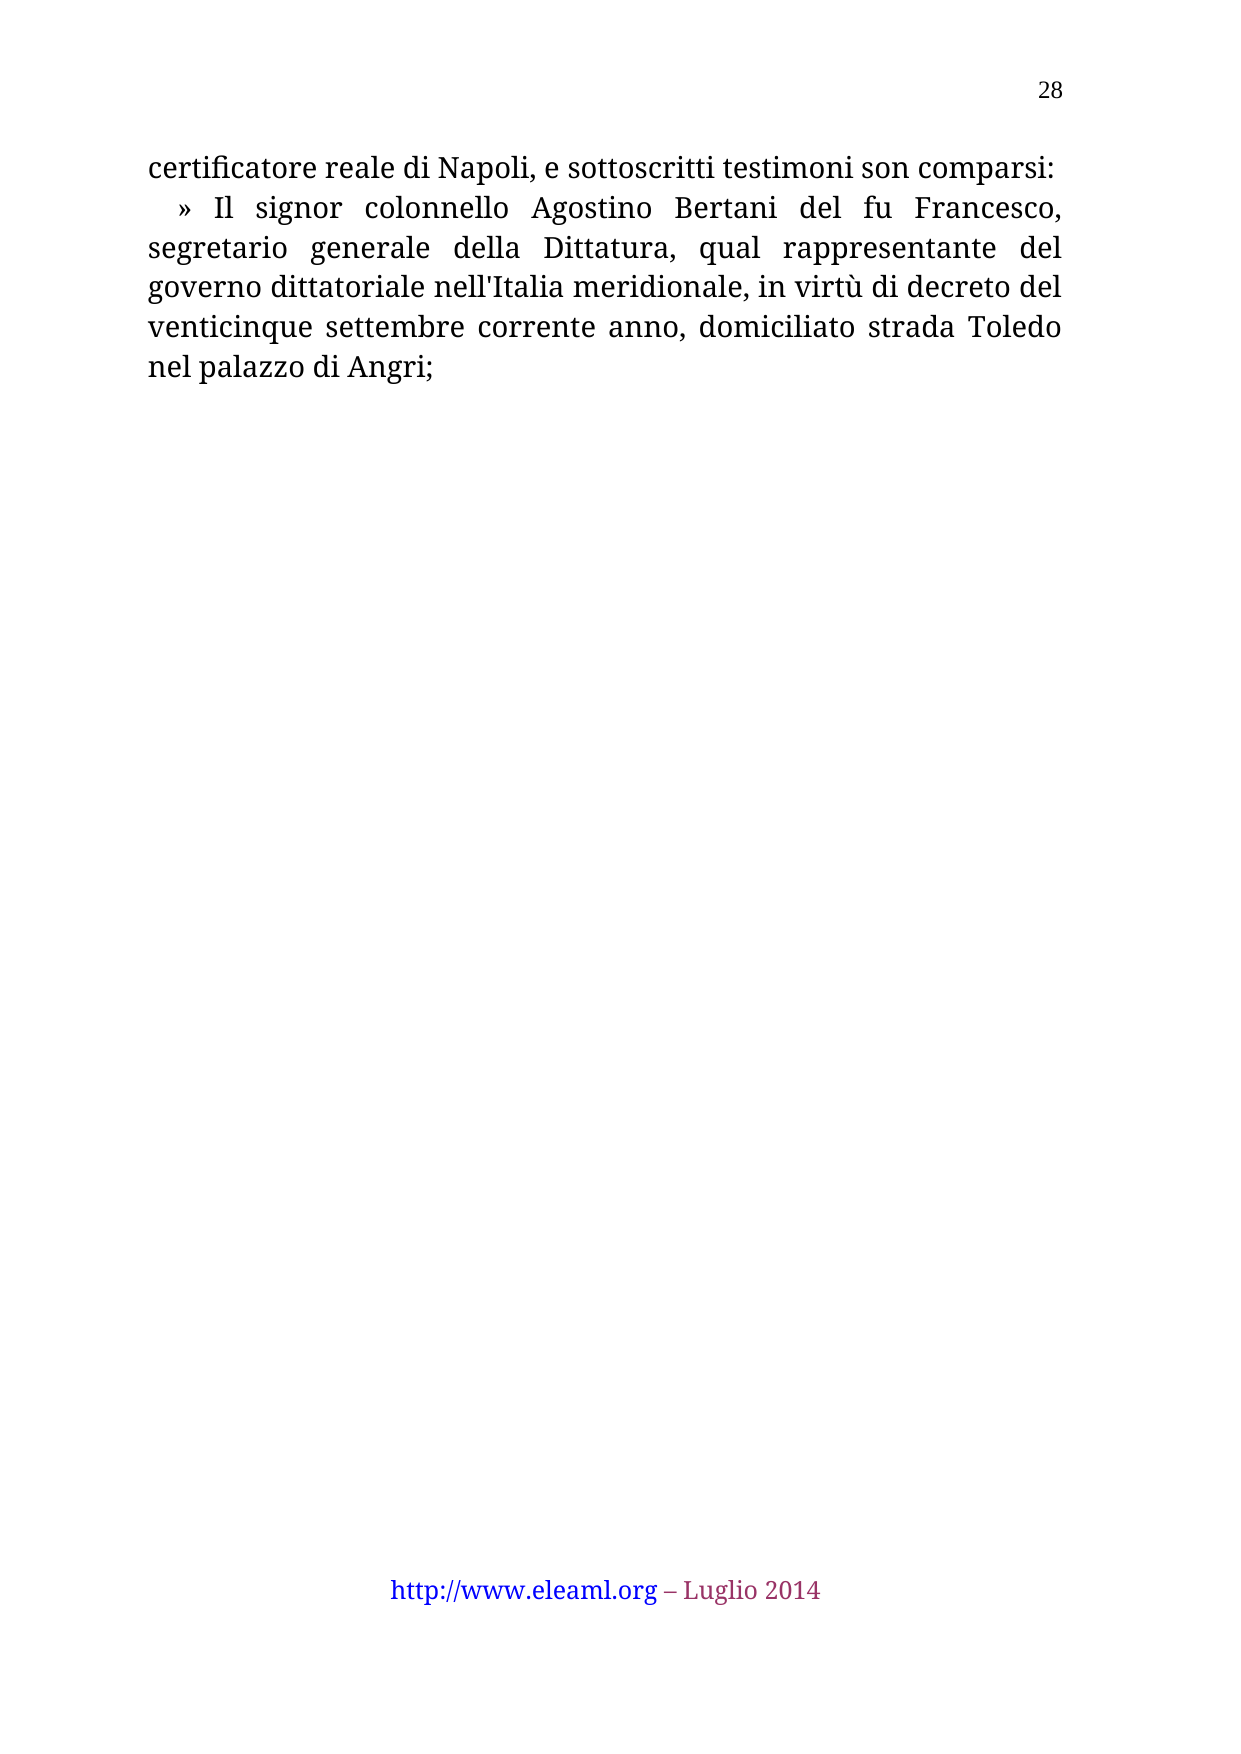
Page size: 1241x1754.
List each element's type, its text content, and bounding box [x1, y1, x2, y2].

text certificatore reale di Napoli, e sottoscritti testimoni son comparsi: [148, 148, 1063, 187]
text » Il signor colonnello Agostino Bertani del fu Francesco, segretario generale della Dittatura, qual rappresentante del governo dittatoriale nell'Italia meridionale, in virtù di decreto del venticinque settembre corrente anno, domiciliato strada Toledo nel palazzo di Angri; [148, 187, 1063, 386]
